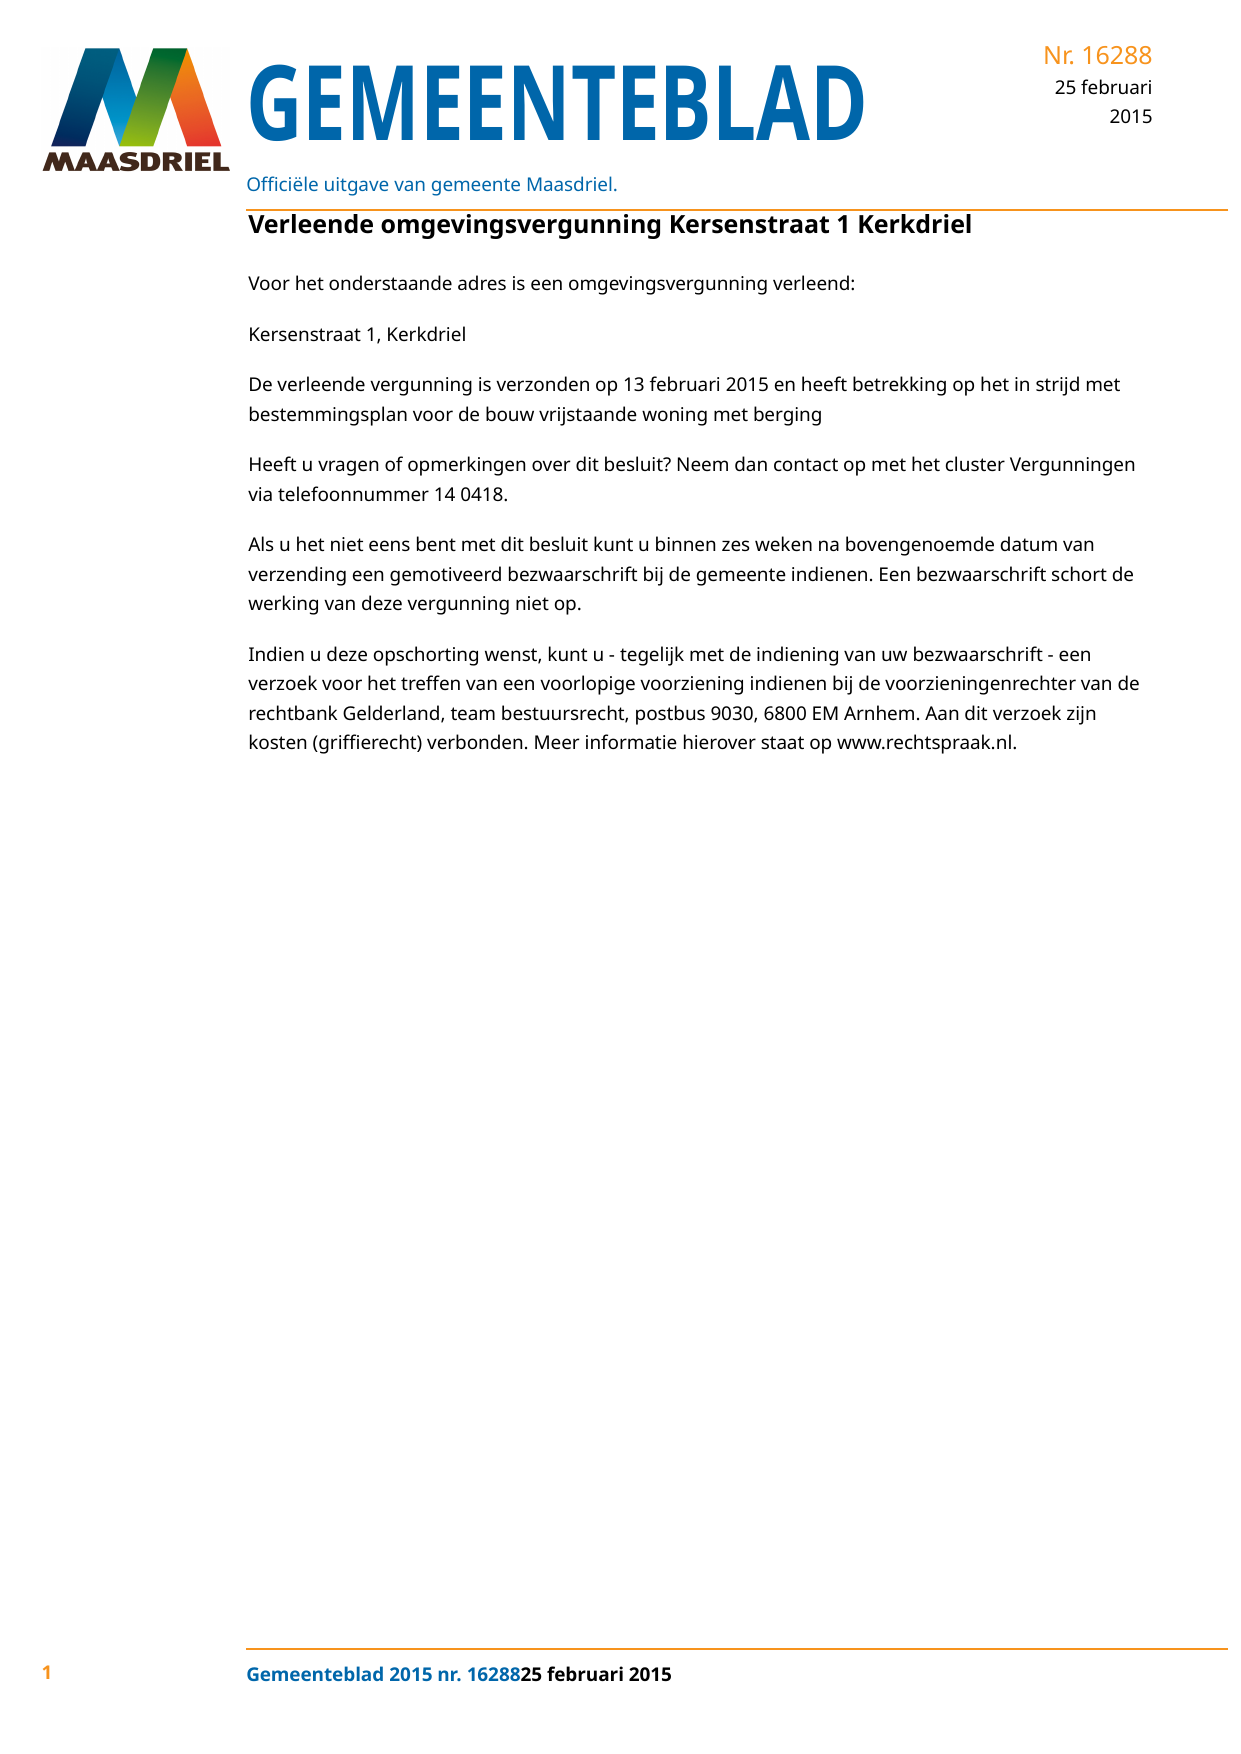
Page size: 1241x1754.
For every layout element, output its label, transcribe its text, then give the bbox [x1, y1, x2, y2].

text De verleende vergunning is verzonden op 13 februari 2015 en heeft betrekking op het in strijd met bestemmingsplan voor de bouw vrijstaande woning met berging [248, 371, 1152, 426]
text Kersenstraat 1, Kerkdriel [248, 321, 1152, 346]
text Voor het onderstaande adres is een omgevingsvergunning verleend: [248, 270, 1152, 296]
picture [41, 47, 231, 172]
text Indien u deze opschorting wenst, kunt u - tegelijk met de indiening van uw bezwaarschrift - een verzoek voor het treffen van een voorlopige voorziening indienen bij de voorzieningenrechter van de rechtbank Gelderland, team bestuursrecht, postbus 9030, 6800 EM Arnhem. Aan dit verzoek zijn kosten (griffierecht) verbonden. Meer informatie hierover staat op www.rechtspraak.nl. [248, 641, 1152, 755]
text Heeft u vragen of opmerkingen over dit besluit? Neem dan contact op met het cluster Vergunningen via telefoonnummer 14 0418. [248, 451, 1152, 506]
text Als u het niet eens bent met dit besluit kunt u binnen zes weken na bovengenoemde datum van verzending een gemotiveerd bezwaarschrift bij de gemeente indienen. Een bezwaarschrift schort de werking van deze vergunning niet op. [248, 531, 1152, 616]
text Verleende omgevingsvergunning Kersenstraat 1 Kerkdriel [248, 211, 1152, 241]
